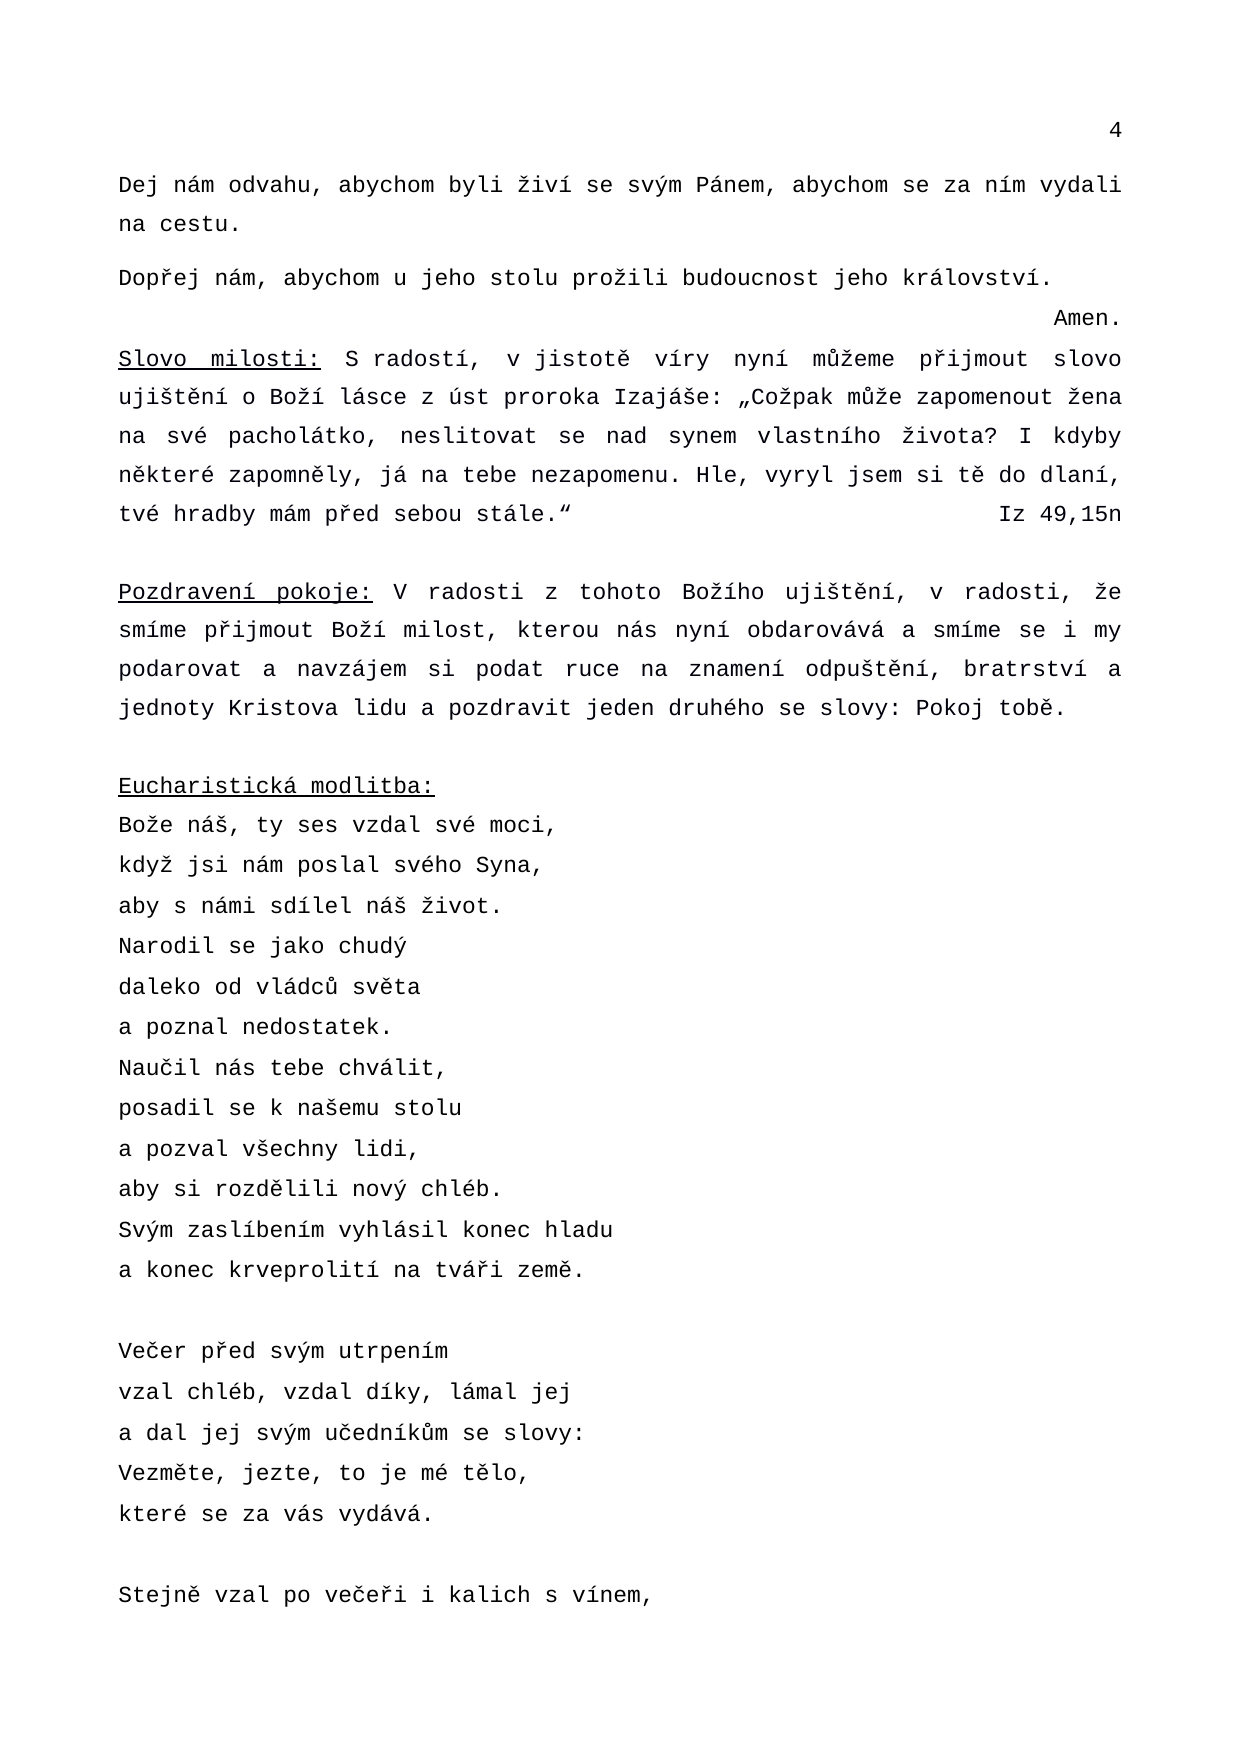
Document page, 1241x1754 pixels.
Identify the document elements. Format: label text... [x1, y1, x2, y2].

text vzal chléb, vzdal díky, lámal jej [118, 1380, 1122, 1406]
text posadil se k našemu stolu [118, 1097, 1122, 1123]
text které se za vás vydává. [118, 1502, 1122, 1528]
text aby si rozdělili nový chléb. [118, 1178, 1122, 1204]
text aby s námi sdílel náš život. [118, 894, 1122, 920]
text a pozval všechny lidi, [118, 1137, 1122, 1163]
text Bože náš, ty ses vzdal své moci, [118, 813, 1122, 839]
text daleko od vládců světa [118, 975, 1122, 1001]
text Dopřej nám, abychom u jeho stolu prožili budoucnost jeho království. [118, 266, 1122, 292]
text Slovo milosti: S radostí, v jistotě víry nyní můžeme přijmout slovo ujištění o Boží lásce z úst proroka Izajáše: „Cožpak může zapomenout žena na své pacholátko, neslitovat se nad synem vlastního života? I kdyby některé zapomněly, já na tebe nezapomenu. Hle, vyryl jsem si tě do dlaní, tvé hradby mám před sebou stále.“ Iz 49,15n [118, 347, 1122, 528]
text Naučil nás tebe chválit, [118, 1056, 1122, 1082]
text Stejně vzal po večeři i kalich s vínem, [118, 1583, 1122, 1609]
text Pozdravení pokoje: V radosti z tohoto Božího ujištění, v radosti, že smíme přijmout Boží milost, kterou nás nyní obdarovává a smíme se i my podarovat a navzájem si podat ruce na znamení odpuštění, bratrství a jednoty Kristova lidu a pozdravit jeden druhého se slovy: Pokoj tobě. [118, 580, 1122, 722]
text Vezměte, jezte, to je mé tělo, [118, 1461, 1122, 1487]
text Svým zaslíbením vyhlásil konec hladu [118, 1218, 1122, 1244]
text a poznal nedostatek. [118, 1016, 1122, 1042]
text a konec krveprolití na tváři země. [118, 1259, 1122, 1285]
text když jsi nám poslal svého Syna, [118, 854, 1122, 879]
text Eucharistická modlitba: [118, 774, 1122, 800]
text a dal jej svým učedníkům se slovy: [118, 1421, 1122, 1447]
text Dej nám odvahu, abychom byli živí se svým Pánem, abychom se za ním vydali na cestu. [118, 173, 1122, 238]
text Večer před svým utrpením [118, 1340, 1122, 1366]
text Narodil se jako chudý [118, 935, 1122, 961]
text Amen. [118, 306, 1122, 332]
